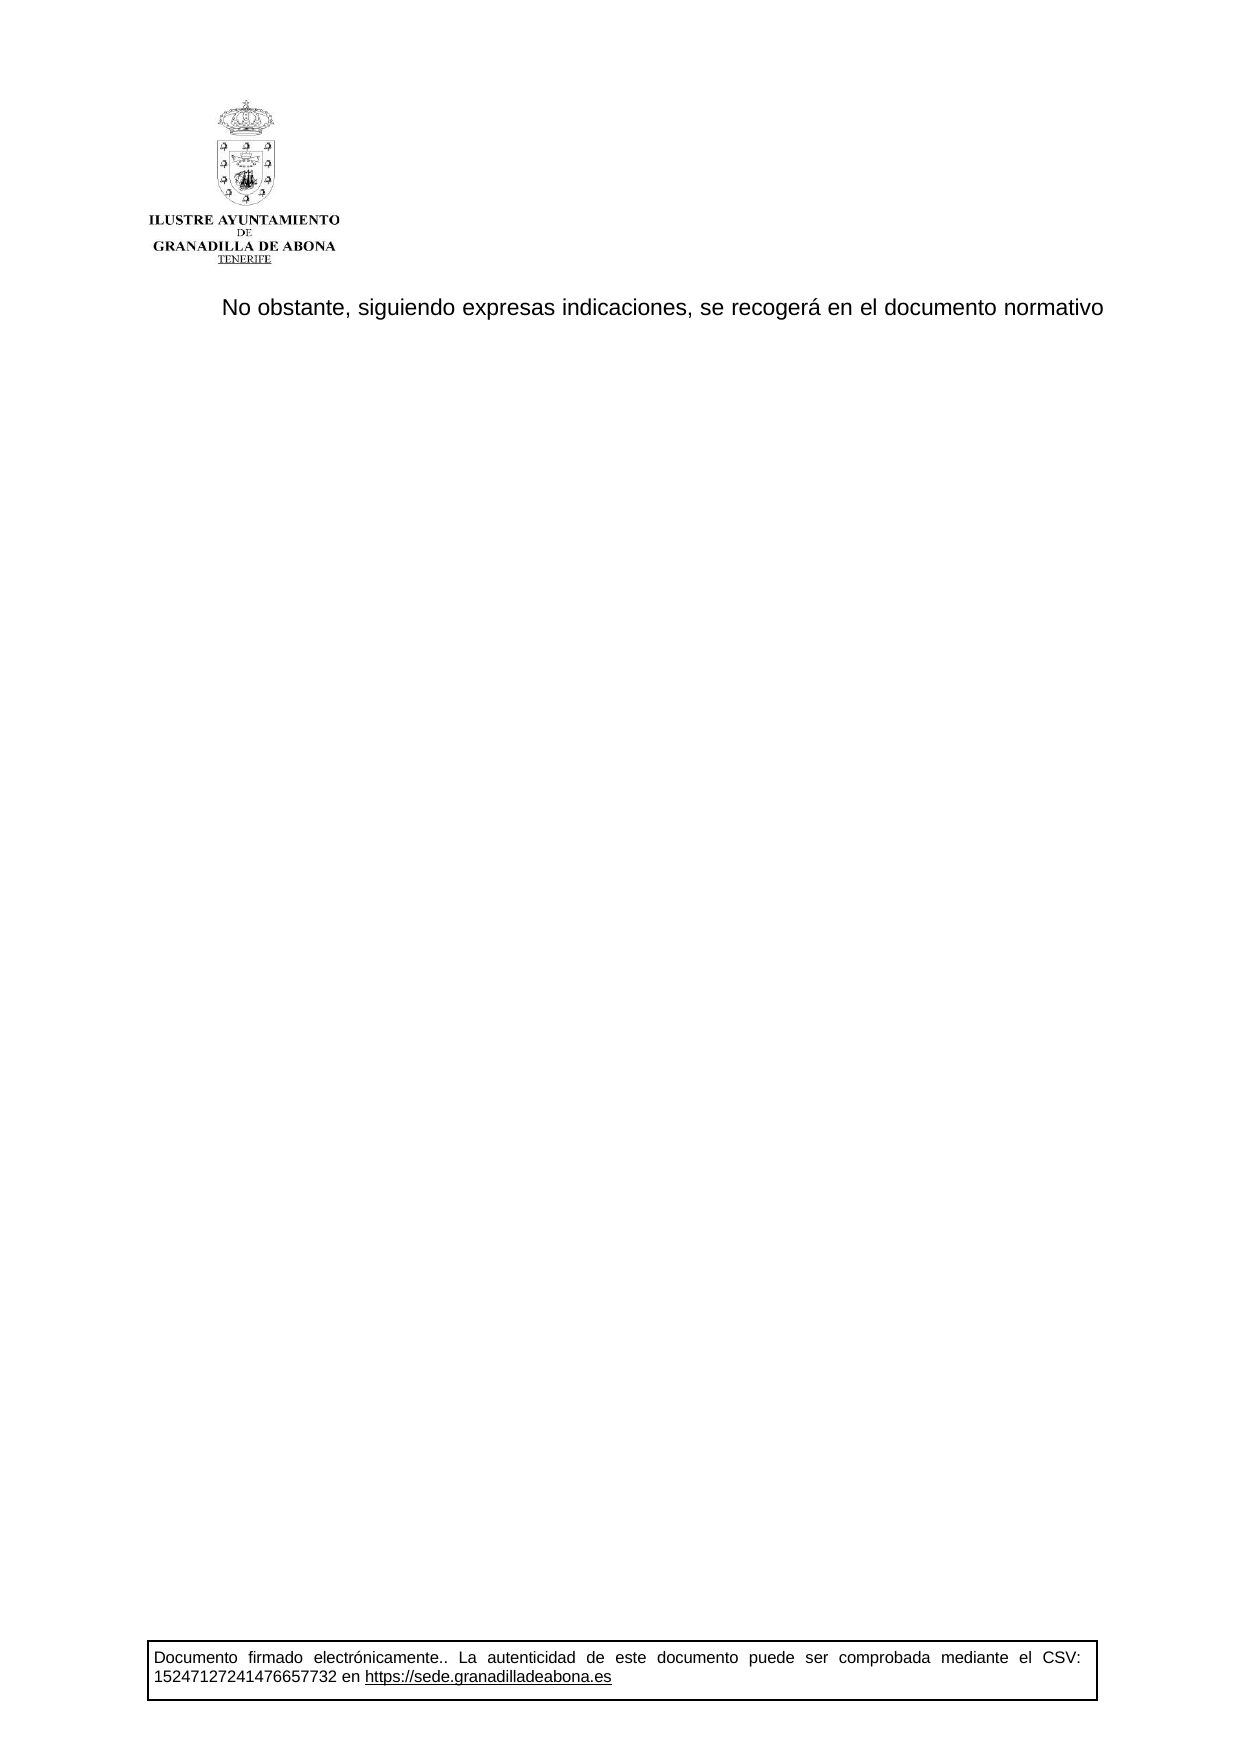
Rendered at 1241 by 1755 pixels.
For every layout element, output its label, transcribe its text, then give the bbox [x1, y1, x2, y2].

text No obstante, siguiendo expresas indicaciones, se recogerá en el documento normativo [222, 294, 1122, 320]
